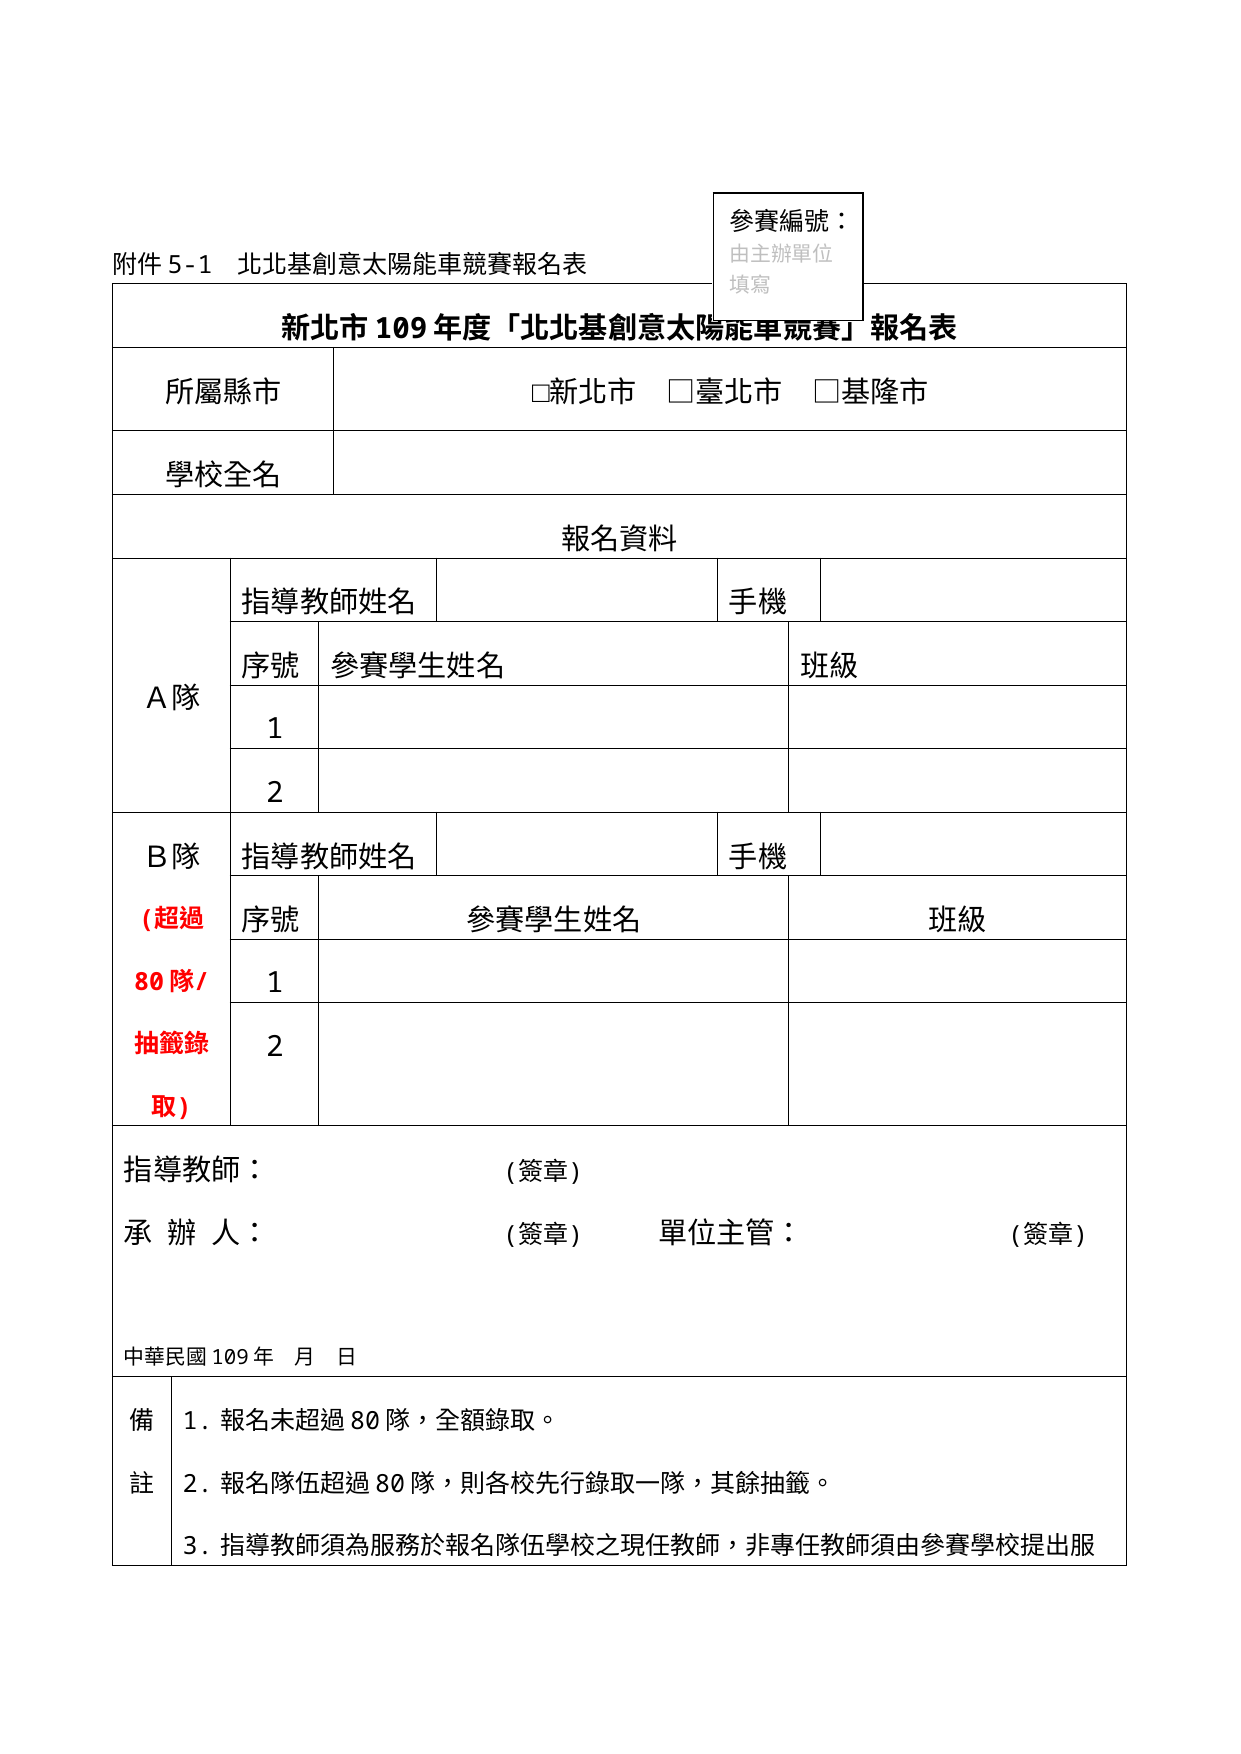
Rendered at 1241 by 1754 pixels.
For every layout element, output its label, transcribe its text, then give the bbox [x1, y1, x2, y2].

table_cell [334, 431, 1126, 494]
table_cell 參賽學生姓名 [319, 876, 788, 939]
table_cell 手機 [718, 559, 820, 621]
table_cell [319, 940, 788, 1002]
table_cell 學校全名 [113, 431, 333, 494]
table_cell [789, 749, 1126, 812]
table_cell [319, 749, 788, 812]
table_cell 1 [231, 940, 318, 1002]
table_cell 指導教師姓名 [231, 813, 436, 875]
table_cell [789, 1003, 1126, 1125]
table_cell [437, 813, 717, 875]
table_cell [437, 559, 717, 621]
text 附件5-1 北北基創意太陽能車競賽報名表 [714, 194, 862, 320]
table_cell 手機 [718, 813, 820, 875]
table_cell [821, 813, 1126, 875]
table_cell [319, 686, 788, 748]
table_cell [821, 559, 1126, 621]
table_cell 指導教師： (簽章) 承 辦 人： (簽章) 單位主管： (簽章) 中華民國109年 月 日 [113, 1126, 1126, 1376]
table_cell 報名資料 [113, 495, 1126, 557]
table_cell 報名未超過80隊，全額錄取。 報名隊伍超過80隊，則各校先行錄取一隊，其餘抽籤。 指導教師須為服務於報名隊伍學校之現任教師，非專任教師須由參賽學校提出服 [172, 1377, 1126, 1565]
table_cell Ａ隊 [113, 559, 230, 812]
table_cell 班級 [789, 876, 1126, 939]
text 參賽編號：由主辦單位填寫 [729, 201, 847, 298]
table_cell [319, 1003, 788, 1125]
text 附件5-1 北北基創意太陽能車競賽報名表 [112, 193, 713, 321]
table_cell 1 [231, 686, 318, 748]
table_cell 序號 [231, 622, 318, 684]
table_cell 序號 [231, 876, 318, 939]
table_cell 2 [231, 749, 318, 812]
table_cell [789, 686, 1126, 748]
table_cell 所屬縣市 [113, 348, 333, 430]
text 附件5-1 北北基創意太陽能車競賽報名表 [864, 221, 1128, 283]
table_cell 班級 [789, 622, 1126, 684]
table_cell 參賽學生姓名 [319, 622, 788, 684]
table_cell 2 [231, 1003, 318, 1125]
table_cell 備註 [113, 1377, 171, 1565]
table_cell Ｂ隊(超過80隊/抽籤錄取) [113, 813, 230, 1125]
table_cell [789, 940, 1126, 1002]
table_header 新北市109年度「北北基創意太陽能車競賽」報名表 [113, 284, 1126, 347]
table_cell 指導教師姓名 [231, 559, 436, 621]
table_cell □新北市 □臺北市 □基隆市 [334, 348, 1126, 430]
